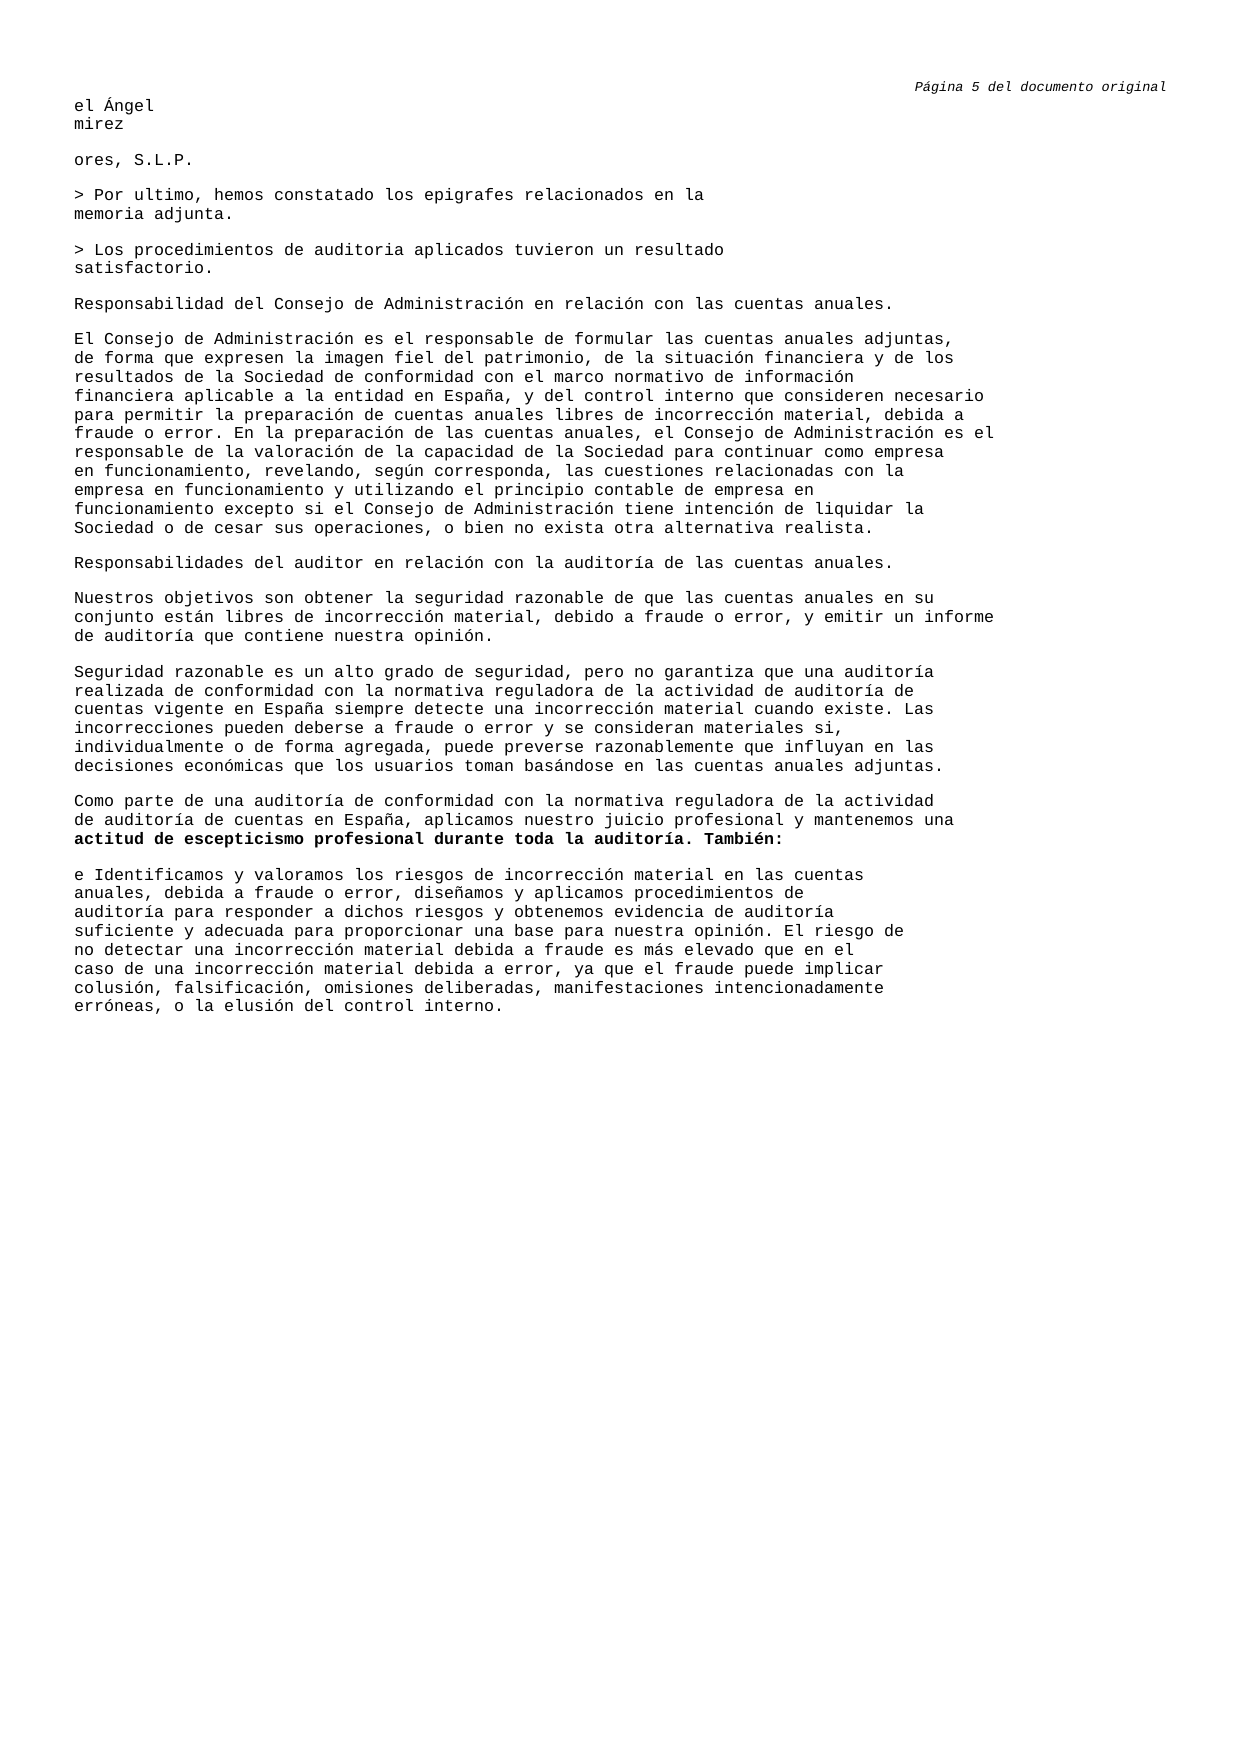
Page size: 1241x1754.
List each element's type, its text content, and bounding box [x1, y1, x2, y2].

text incorrecciones pueden deberse a fraude o error y se consideran materiales si, [74, 720, 1166, 739]
text Responsabilidades del auditor en relación con la auditoría de las cuentas anuales. [74, 555, 1166, 573]
text responsable de la valoración de la capacidad de la Sociedad para continuar como empresa [74, 444, 1166, 463]
text colusión, falsificación, omisiones deliberadas, manifestaciones intencionadamente [74, 979, 1166, 998]
text no detectar una incorrección material debida a fraude es más elevado que en el [74, 941, 1166, 960]
text memoria adjunta. [74, 206, 1166, 224]
text caso de una incorrección material debida a error, ya que el fraude puede implicar [74, 960, 1166, 979]
text actitud de escepticismo profesional durante toda la auditoría. También: [74, 831, 1166, 849]
text Página 5 del documento original [74, 80, 1166, 95]
text Seguridad razonable es un alto grado de seguridad, pero no garantiza que una auditoría [74, 663, 1166, 682]
text el Ángel [74, 97, 1166, 116]
text decisiones económicas que los usuarios toman basándose en las cuentas anuales adjuntas. [74, 757, 1166, 776]
text El Consejo de Administración es el responsable de formular las cuentas anuales adjuntas, [74, 331, 1166, 349]
text e Identificamos y valoramos los riesgos de incorrección material en las cuentas [74, 866, 1166, 885]
text de auditoría de cuentas en España, aplicamos nuestro juicio profesional y mantenemos una [74, 812, 1166, 831]
text erróneas, o la elusión del control interno. [74, 998, 1166, 1017]
text conjunto están libres de incorrección material, debido a fraude o error, y emitir un informe [74, 609, 1166, 628]
text Como parte de una auditoría de conformidad con la normativa reguladora de la actividad [74, 793, 1166, 812]
text empresa en funcionamiento y utilizando el principio contable de empresa en [74, 482, 1166, 500]
text financiera aplicable a la entidad en España, y del control interno que consideren necesario [74, 387, 1166, 406]
text > Los procedimientos de auditoria aplicados tuvieron un resultado [74, 241, 1166, 260]
text Nuestros objetivos son obtener la seguridad razonable de que las cuentas anuales en su [74, 590, 1166, 609]
text ores, S.L.P. [74, 151, 1166, 170]
text cuentas vigente en España siempre detecte una incorrección material cuando existe. Las [74, 701, 1166, 720]
text suficiente y adecuada para proporcionar una base para nuestra opinión. El riesgo de [74, 923, 1166, 941]
text mirez [74, 116, 1166, 135]
text auditoría para responder a dichos riesgos y obtenemos evidencia de auditoría [74, 904, 1166, 923]
text funcionamiento excepto si el Consejo de Administración tiene intención de liquidar la [74, 500, 1166, 519]
text para permitir la preparación de cuentas anuales libres de incorrección material, debida a [74, 406, 1166, 425]
text satisfactorio. [74, 260, 1166, 279]
text de auditoría que contiene nuestra opinión. [74, 628, 1166, 647]
text realizada de conformidad con la normativa reguladora de la actividad de auditoría de [74, 682, 1166, 701]
text anuales, debida a fraude o error, diseñamos y aplicamos procedimientos de [74, 885, 1166, 904]
text > Por ultimo, hemos constatado los epigrafes relacionados en la [74, 187, 1166, 206]
text fraude o error. En la preparación de las cuentas anuales, el Consejo de Administración es el [74, 425, 1166, 444]
text Responsabilidad del Consejo de Administración en relación con las cuentas anuales. [74, 295, 1166, 314]
text resultados de la Sociedad de conformidad con el marco normativo de información [74, 368, 1166, 387]
text Sociedad o de cesar sus operaciones, o bien no exista otra alternativa realista. [74, 519, 1166, 538]
text en funcionamiento, revelando, según corresponda, las cuestiones relacionadas con la [74, 463, 1166, 482]
text individualmente o de forma agregada, puede preverse razonablemente que influyan en las [74, 739, 1166, 757]
text de forma que expresen la imagen fiel del patrimonio, de la situación financiera y de los [74, 349, 1166, 368]
